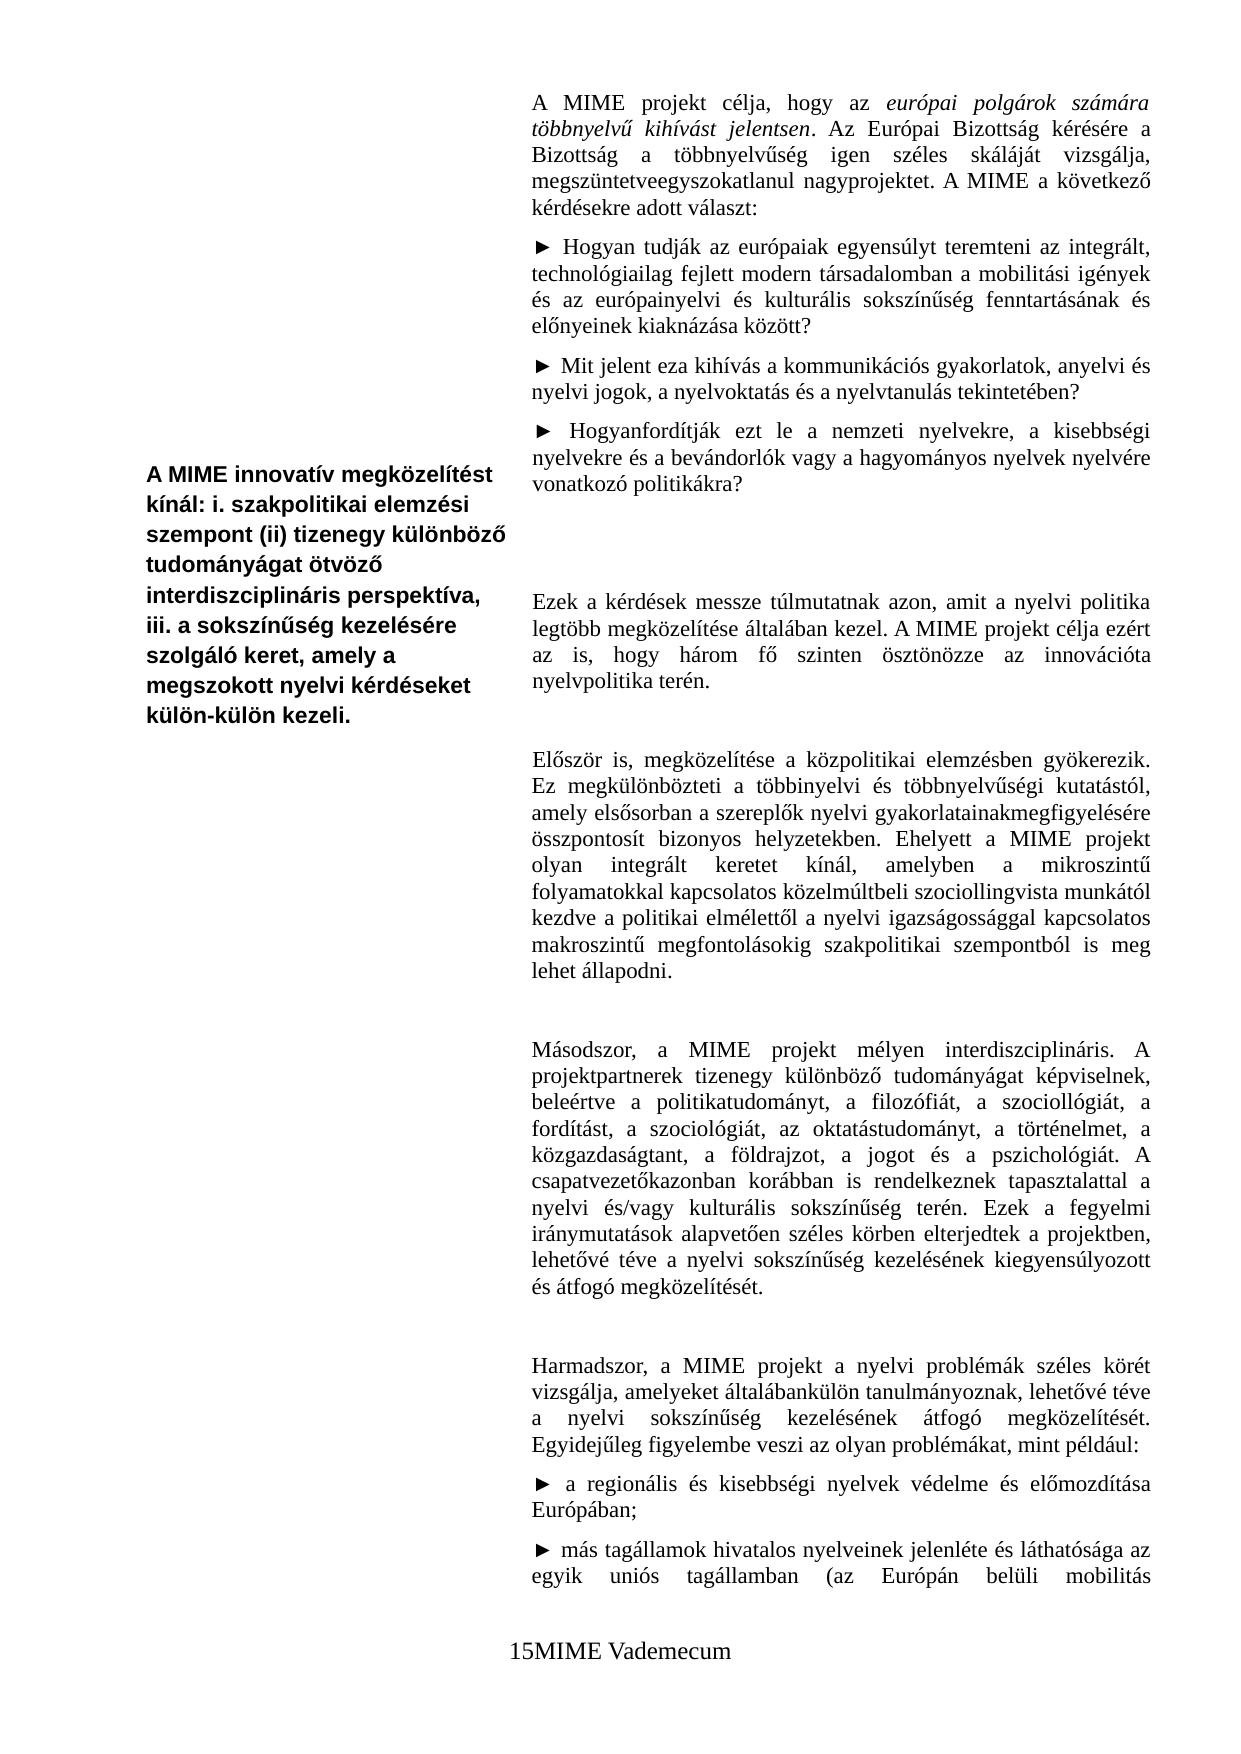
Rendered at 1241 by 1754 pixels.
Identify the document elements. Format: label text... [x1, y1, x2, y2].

text ► más tagállamok hivatalos nyelveinek jelenléte és láthatósága az egyik uniós tagállamban (az Európán belüli mobilitás [531, 1536, 1152, 1588]
text Először is, megközelítése a közpolitikai elemzésben gyökerezik. Ez megkülönbözteti a többinyelvi és többnyelvűségi kutatástól, amely elsősorban a szereplők nyelvi gyakorlatainakmegfigyelésére összpontosít bizonyos helyzetekben. Ehelyett a MIME projekt olyan integrált keretet kínál, amelyben a mikroszintű folyamatokkal kapcsolatos közelmúltbeli szociollingvista munkától kezdve a politikai elmélettől a nyelvi igazságossággal kapcsolatos makroszintű megfontolásokig szakpolitikai szempontból is meg lehet állapodni. [531, 746, 1152, 983]
text Harmadszor, a MIME projekt a nyelvi problémák széles körét vizsgálja, amelyeket általábankülön tanulmányoznak, lehetővé téve a nyelvi sokszínűség kezelésének átfogó megközelítését. Egyidejűleg figyelembe veszi az olyan problémákat, mint például: [531, 1352, 1152, 1457]
text ► Hogyan tudják az európaiak egyensúlyt teremteni az integrált, technológiailag fejlett modern társadalomban a mobilitási igények és az európainyelvi és kulturális sokszínűség fenntartásának és előnyeinek kiaknázása között? [531, 233, 1152, 339]
text A MIME innovatív megközelítést kínál: i. szakpolitikai elemzési szempont (ii) tizenegy különböző tudományágat ötvöző interdiszciplináris perspektíva, iii. a sokszínűség kezelésére szolgáló keret, amely a megszokott nyelvi kérdéseket külön-külön kezeli. [146, 461, 511, 729]
list A MIME projekt célja, hogy az európai polgárok számára többnyelvű kihívást jelentsen. Az Európai Bizottság kérésére a Bizottság a többnyelvűség igen széles skáláját vizsgálja, megszüntetveegyszokatlanul nagyprojektet. A MIME a következő kérdésekre adott választ: [531, 88, 1152, 220]
text Másodszor, a MIME projekt mélyen interdiszciplináris. A projektpartnerek tizenegy különböző tudományágat képviselnek, beleértve a politikatudományt, a filozófiát, a szociollógiát, a fordítást, a szociológiát, az oktatástudományt, a történelmet, a közgazdaságtant, a földrajzot, a jogot és a pszichológiát. A csapatvezetőkazonban korábban is rendelkeznek tapasztalattal a nyelvi és/vagy kulturális sokszínűség terén. Ezek a fegyelmi iránymutatások alapvetően széles körben elterjedtek a projektben, lehetővé téve a nyelvi sokszínűség kezelésének kiegyensúlyozott és átfogó megközelítését. [531, 1036, 1152, 1299]
text ► Hogyanfordítják ezt le a nemzeti nyelvekre, a kisebbségi nyelvekre és a bevándorlók vagy a hagyományos nyelvek nyelvére vonatkozó politikákra? [531, 417, 1152, 497]
text ► a regionális és kisebbségi nyelvek védelme és előmozdítása Európában; [531, 1470, 1152, 1523]
text [137, 452, 520, 755]
text Ezek a kérdések messze túlmutatnak azon, amit a nyelvi politika legtöbb megközelítése általában kezel. A MIME projekt célja ezért az is, hogy három fő szinten ösztönözze az innovációta nyelvpolitika terén. [531, 588, 1152, 694]
text ► Mit jelent eza kihívás a kommunikációs gyakorlatok, anyelvi és nyelvi jogok, a nyelvoktatás és a nyelvtanulás tekintetében? [531, 352, 1152, 404]
